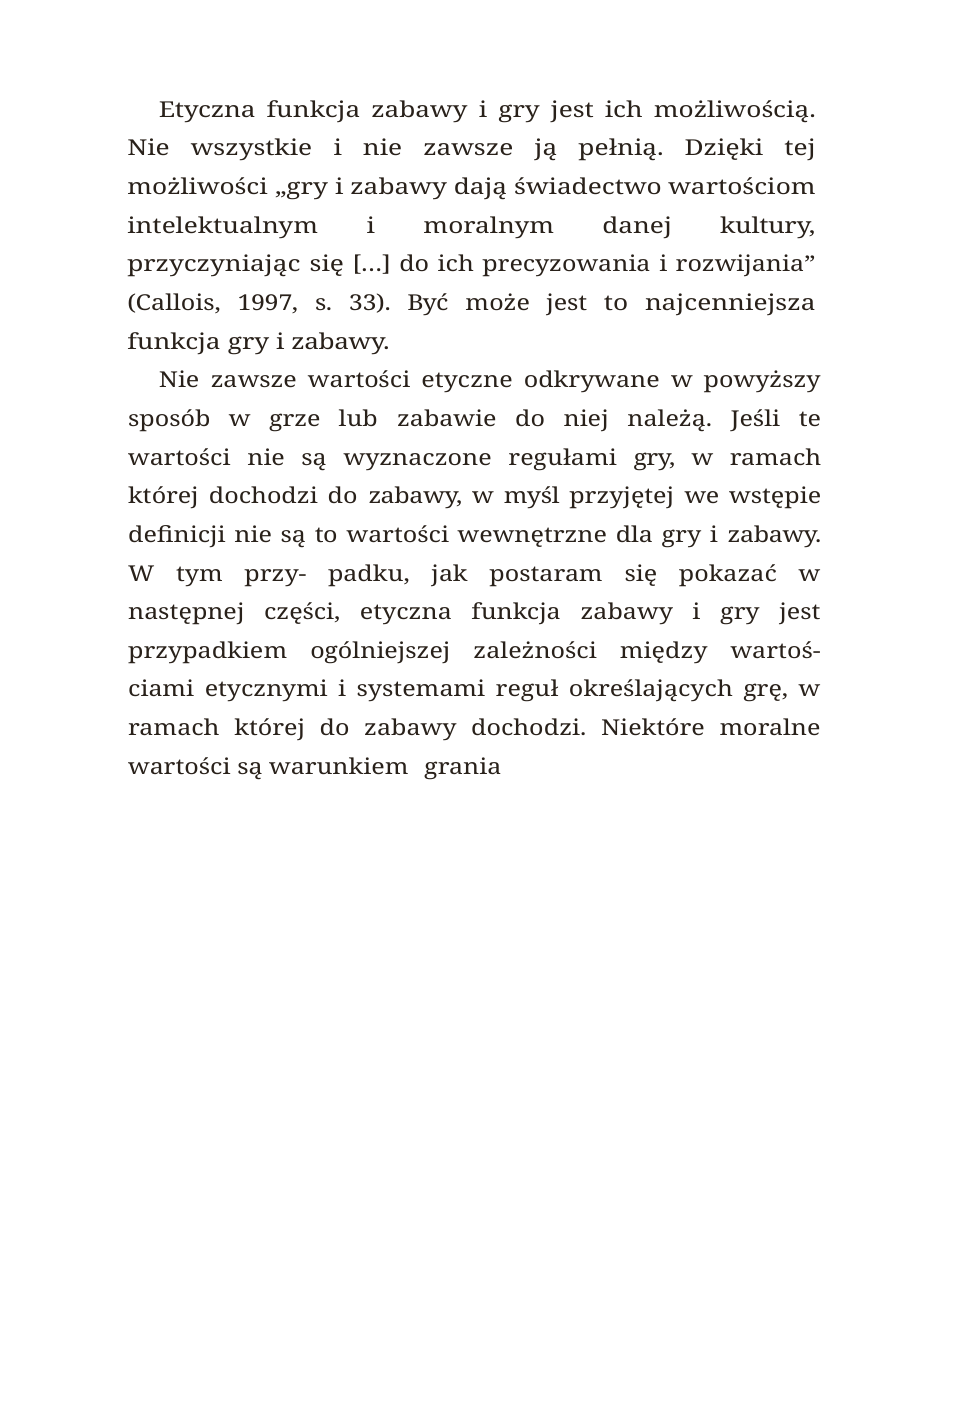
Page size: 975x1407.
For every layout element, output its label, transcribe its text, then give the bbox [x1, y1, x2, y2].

text Etyczna funkcja zabawy i gry jest ich możliwością. Nie wszystkie i nie zawsze ją pełnią. Dzięki tej możliwości „gry i zabawy dają świadectwo wartościom intelektualnym i moralnym danej kultury, przyczyniając się […] do ich precyzowania i rozwijania” (Callois, 1997, s. 33). Być może jest to najcenniejsza funkcja gry i zabawy. [127, 94, 816, 355]
text Nie zawsze wartości etyczne odkrywane w powyższy sposób w grze lub zabawie do niej należą. Jeśli te wartości nie są wyznaczone regułami gry, w ramach której dochodzi do zabawy, w myśl przyjętej we wstępie definicji nie są to wartości wewnętrzne dla gry i zabawy. W tym przy- padku, jak postaram się pokazać w następnej części, etyczna funkcja zabawy i gry jest przypadkiem ogólniejszej zależności między wartoś- ciami etycznymi i systemami reguł określających grę, w ramach której do zabawy dochodzi. Niektóre moralne wartości są warunkiem grania [128, 364, 821, 781]
